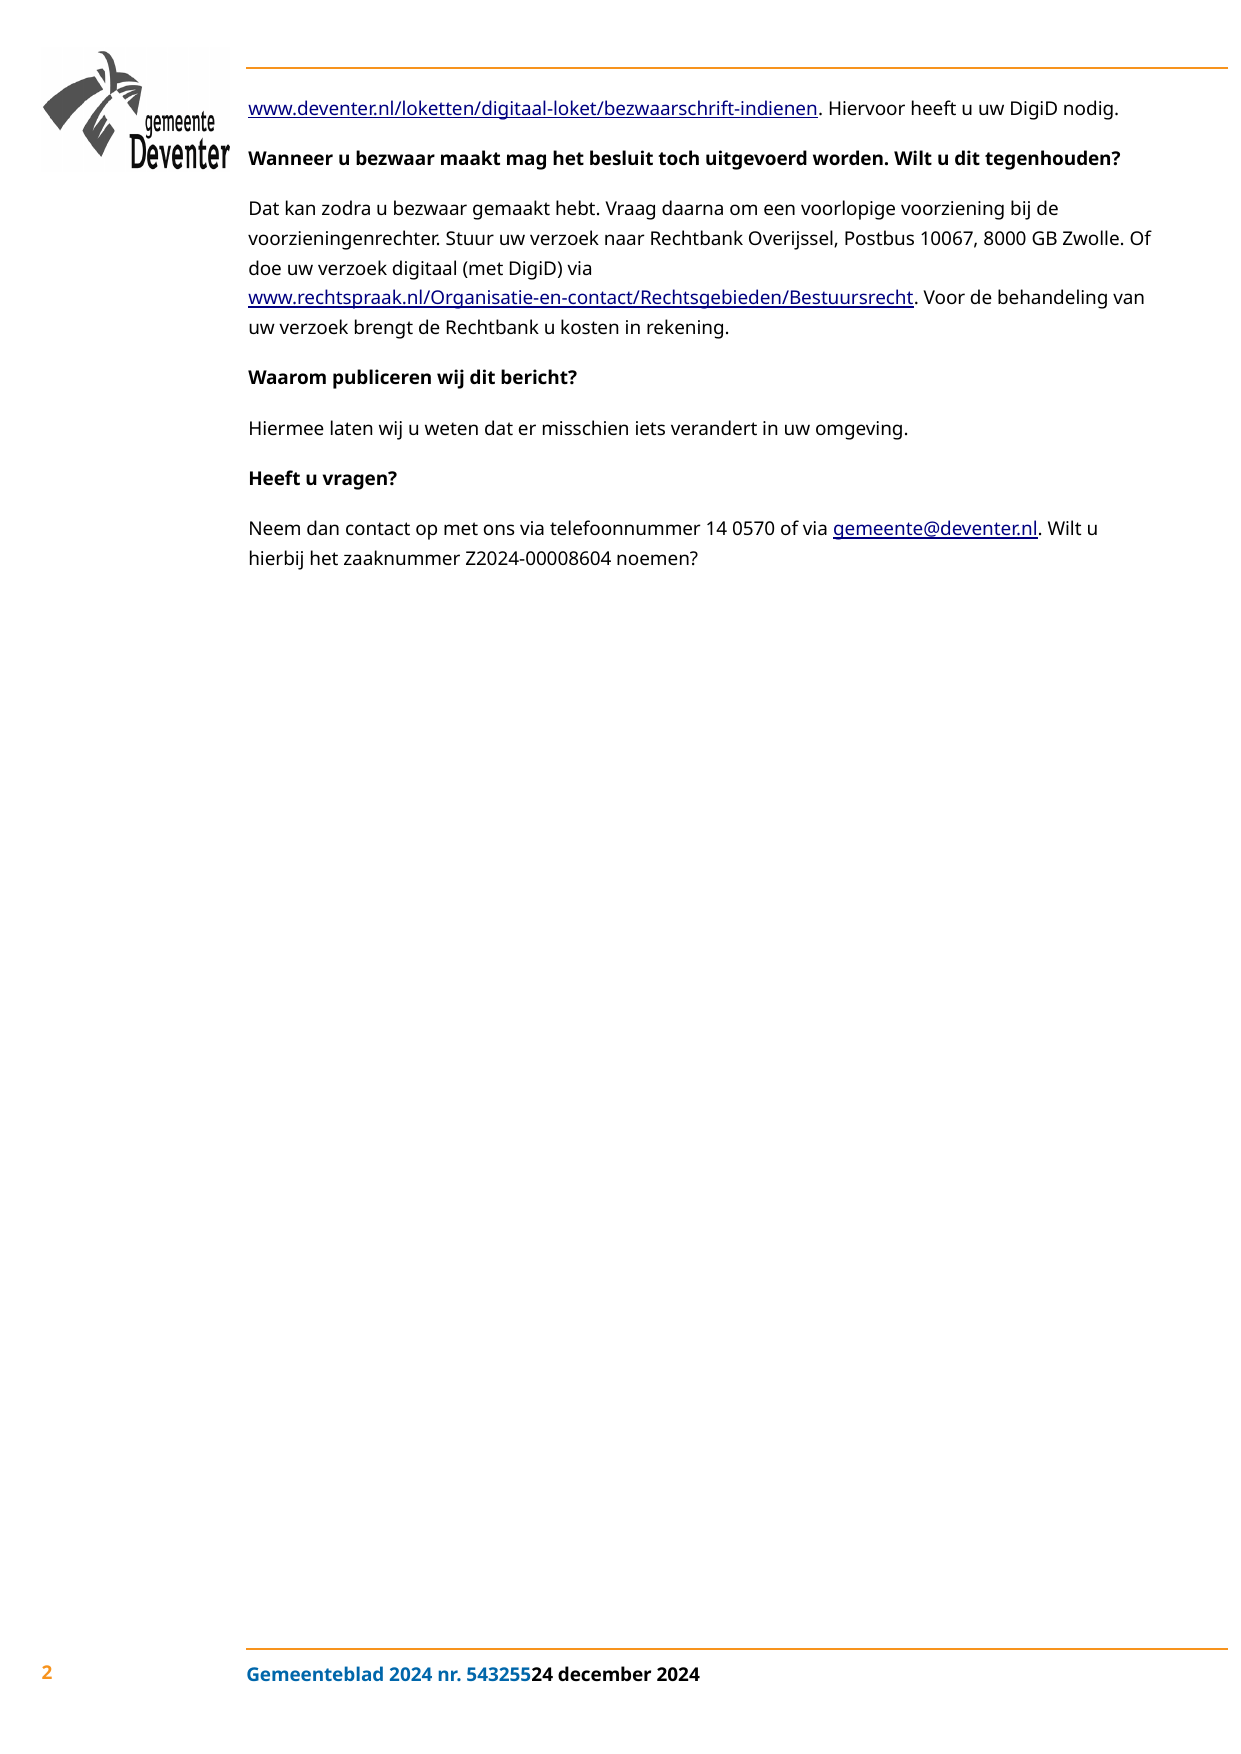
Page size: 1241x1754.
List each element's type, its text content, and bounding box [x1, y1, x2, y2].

text Hiermee laten wij u weten dat er misschien iets verandert in uw omgeving. [248, 415, 1152, 441]
text Waarom publiceren wij dit bericht? [248, 364, 1152, 390]
text Heeft u vragen? [248, 465, 1152, 491]
text Dat kan zodra u bezwaar gemaakt hebt. Vraag daarna om een voorlopige voorziening bij de voorzieningenrechter. Stuur uw verzoek naar Rechtbank Overijssel, Postbus 10067, 8000 GB Zwolle. Of doe uw verzoek digitaal (met DigiD) via www.rechtspraak.nl/Organisatie-en-contact/Rechtsgebieden/Bestuursrecht. Voor de behandeling van uw verzoek brengt de Rechtbank u kosten in rekening. [248, 196, 1152, 340]
text Wanneer u bezwaar maakt mag het besluit toch uitgevoerd worden. Wilt u dit tegenhouden? [248, 145, 1152, 171]
text Neem dan contact op met ons via telefoonnummer 14 0570 of via gemeente@deventer.nl. Wilt u hierbij het zaaknummer Z2024-00008604 noemen? [248, 516, 1152, 571]
text www.deventer.nl/loketten/digitaal-loket/bezwaarschrift-indienen. Hiervoor heeft u uw DigiD nodig. [248, 95, 1152, 121]
picture [41, 47, 231, 172]
